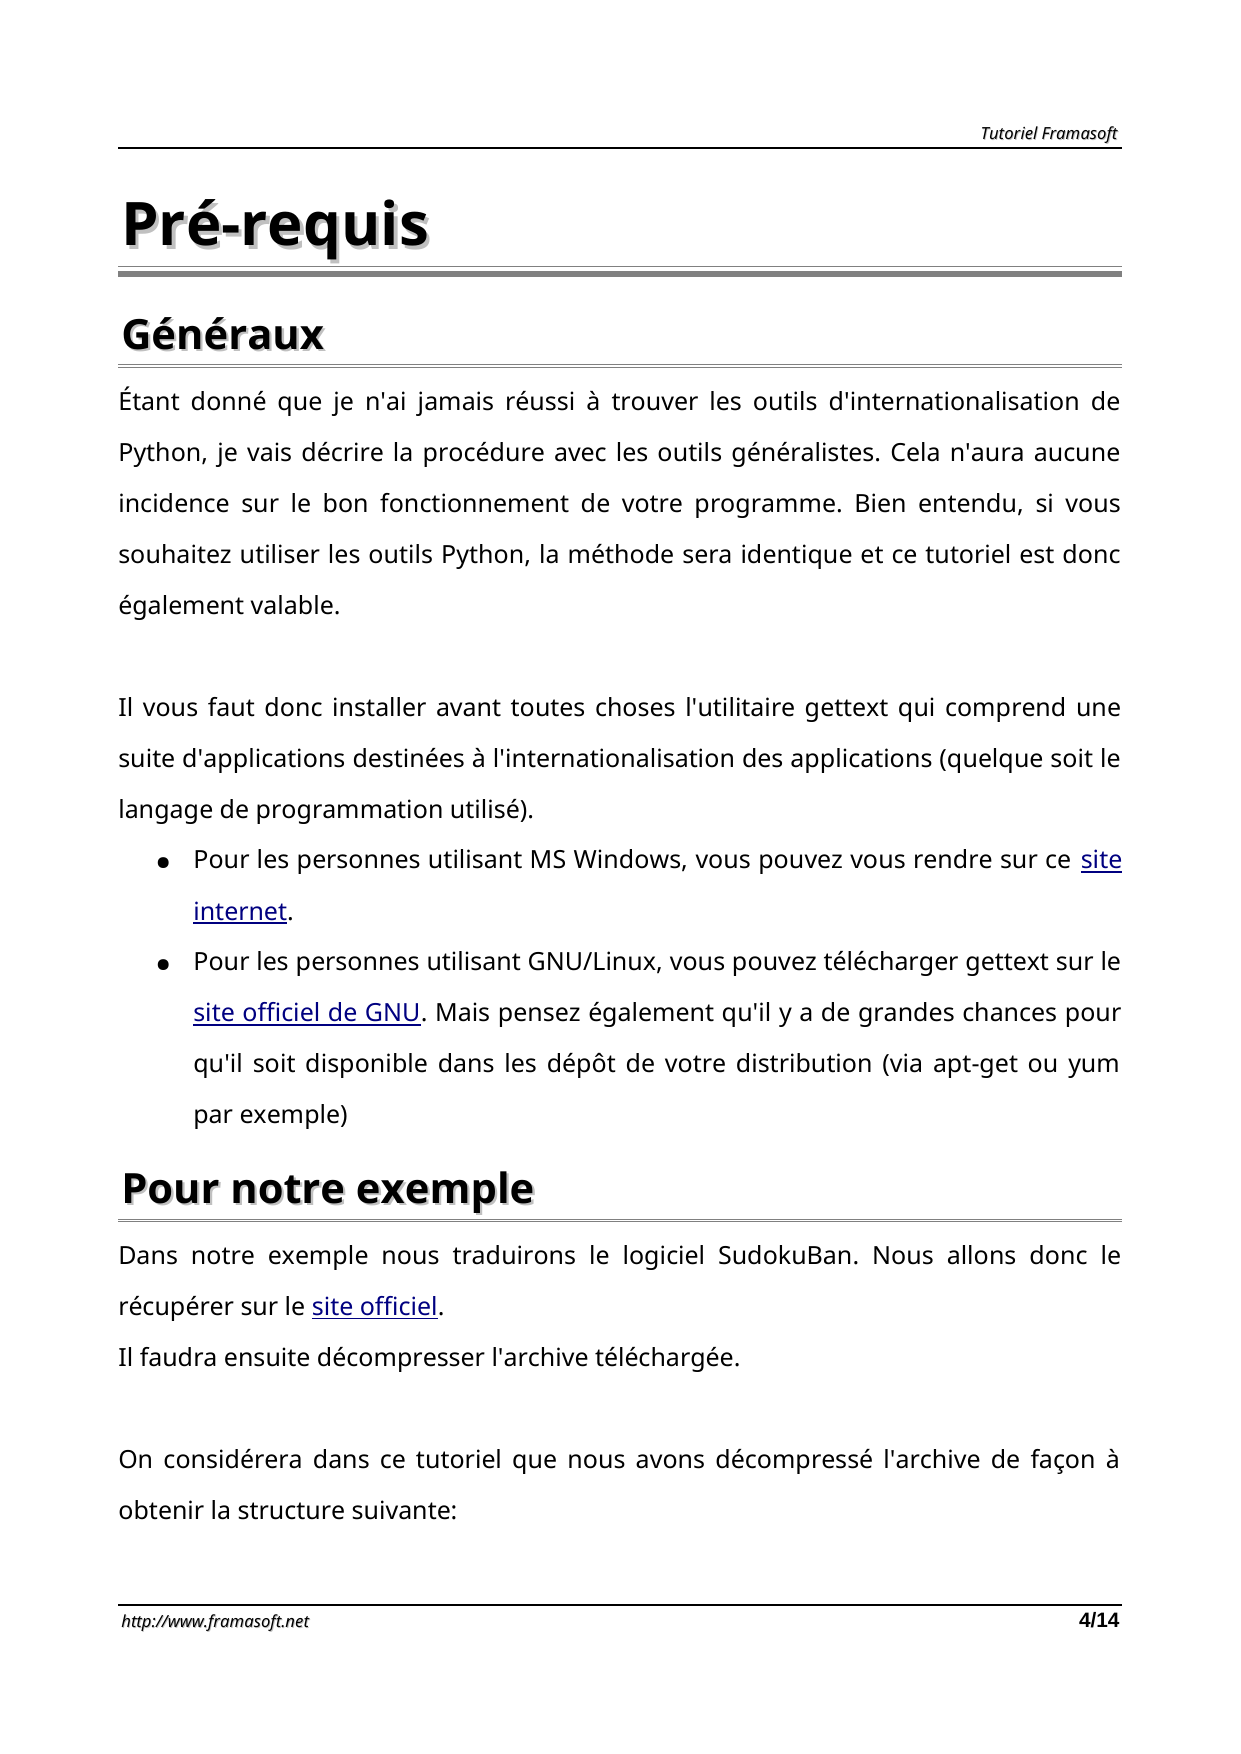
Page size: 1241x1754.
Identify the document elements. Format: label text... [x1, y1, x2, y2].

list Pour les personnes utilisant GNU/Linux, vous pouvez télécharger gettext sur le site officiel de GNU. Mais pensez également qu'il y a de grandes chances pour qu'il soit disponible dans les dépôt de votre distribution (via apt-get ou yum par exemple) [156, 944, 1122, 1131]
subtitle Pré-requis [118, 178, 1122, 266]
text Il faudra ensuite décompresser l'archive téléchargée. [118, 1340, 1122, 1374]
list Pour les personnes utilisant MS Windows, vous pouvez vous rendre sur ce site internet. [156, 842, 1122, 927]
text Il vous faut donc installer avant toutes choses l'utilitaire gettext qui comprend une suite d'applications destinées à l'internationalisation des applications (quelque soit le langage de programmation utilisé). [118, 689, 1122, 825]
subtitle Généraux [118, 302, 1122, 364]
text On considérera dans ce tutoriel que nous avons décompressé l'archive de façon à obtenir la structure suivante: [118, 1442, 1122, 1527]
text Dans notre exemple nous traduirons le logiciel SudokuBan. Nous allons donc le récupérer sur le site officiel. [118, 1238, 1122, 1323]
subtitle [118, 267, 1122, 271]
subtitle Pour notre exemple [118, 1156, 1122, 1219]
text Étant donné que je n'ai jamais réussi à trouver les outils d'internationalisation de Python, je vais décrire la procédure avec les outils généralistes. Cela n'aura aucune incidence sur le bon fonctionnement de votre programme. Bien entendu, si vous souhaitez utiliser les outils Python, la méthode sera identique et ce tutoriel est donc également valable. [118, 384, 1122, 621]
